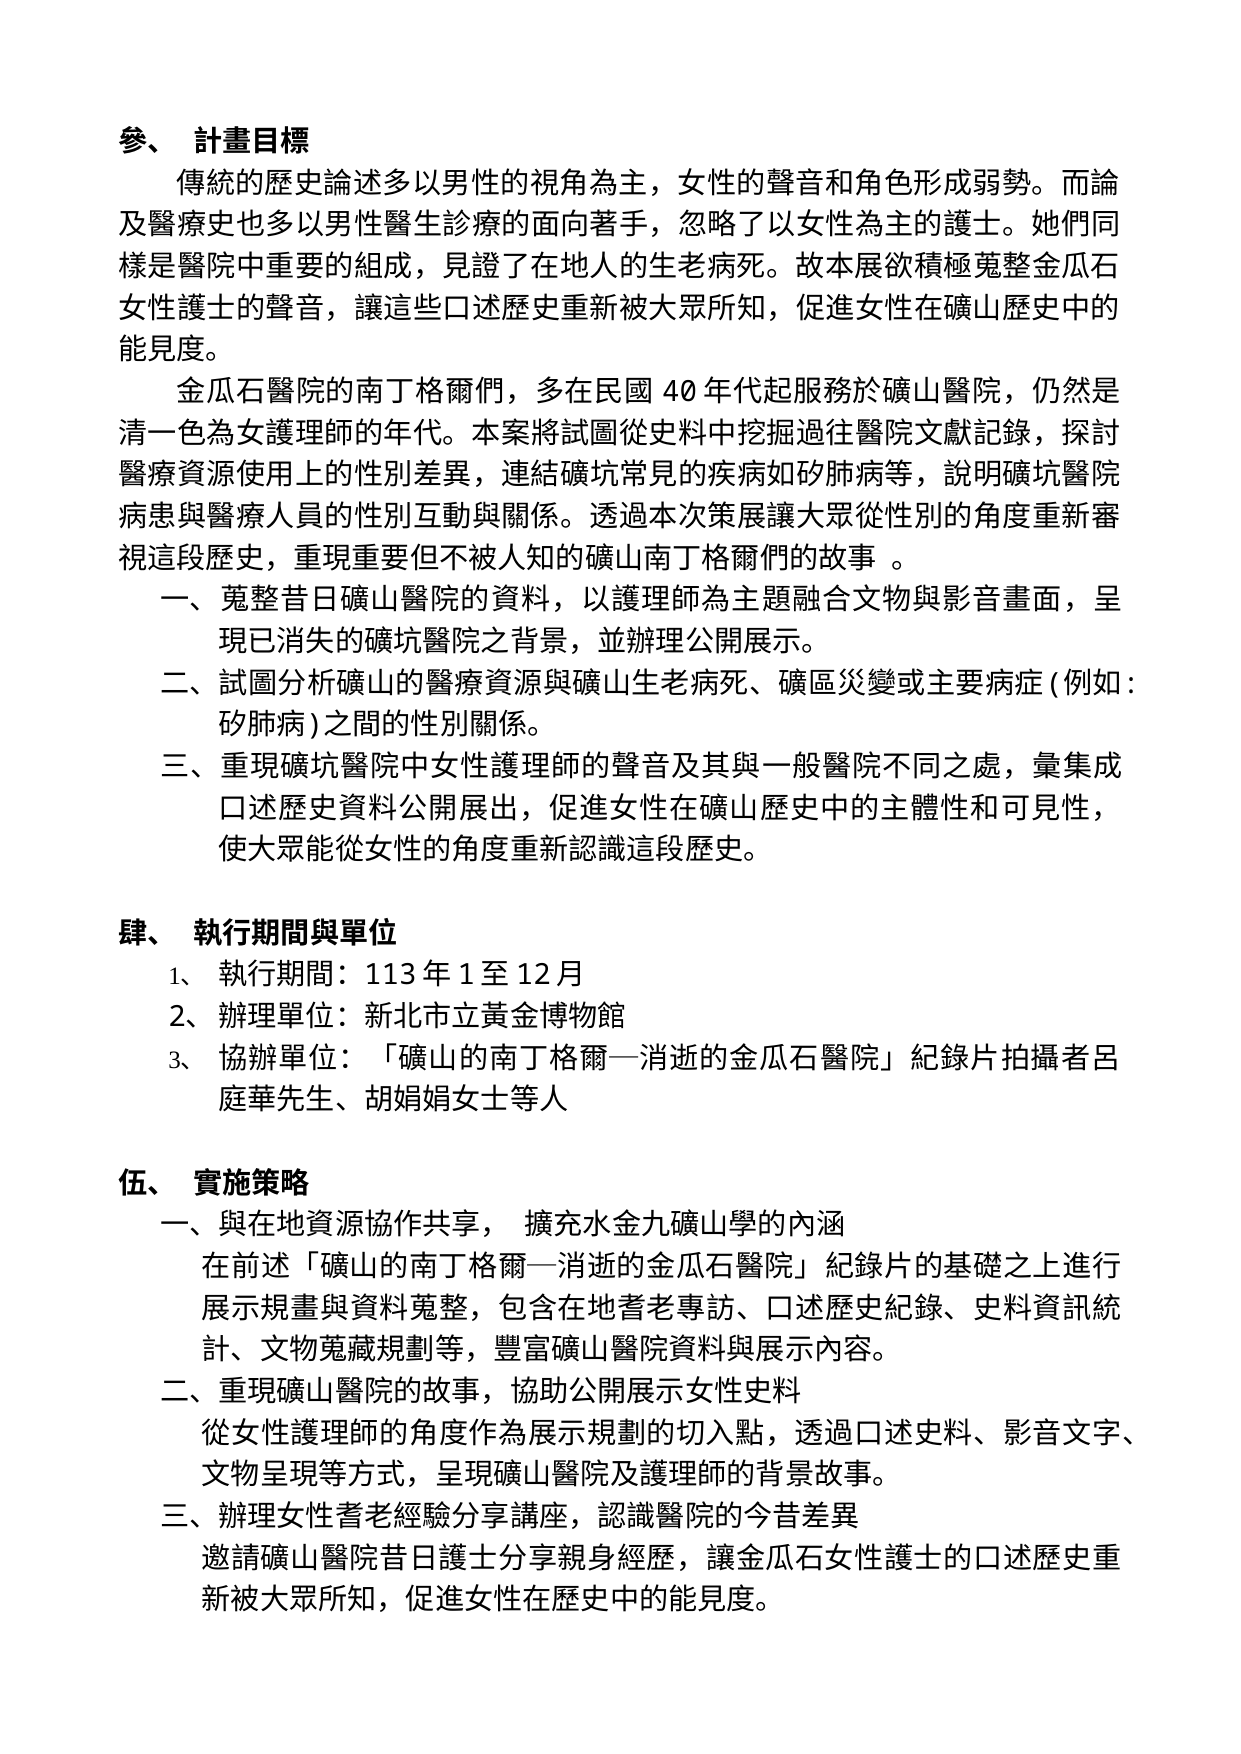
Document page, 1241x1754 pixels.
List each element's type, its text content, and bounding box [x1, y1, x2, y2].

list 實施策略 [118, 1160, 1122, 1201]
list 計畫目標 [118, 118, 1122, 160]
text 三、重現礦坑醫院中女性護理師的聲音及其與一般醫院不同之處，彙集成口述歷史資料公開展出，促進女性在礦山歷史中的主體性和可見性，使大眾能從女性的角度重新認識這段歷史。 [160, 743, 1122, 868]
list 執行期間與單位 [118, 910, 1122, 951]
list 執行期間：113年1至12月 [168, 951, 1122, 993]
text 傳統的歷史論述多以男性的視角為主，女性的聲音和角色形成弱勢。而論及醫療史也多以男性醫生診療的面向著手，忽略了以女性為主的護士。她們同樣是醫院中重要的組成，見證了在地人的生老病死。故本展欲積極蒐整金瓜石女性護士的聲音，讓這些口述歷史重新被大眾所知，促進女性在礦山歷史中的能見度。 [118, 160, 1122, 368]
text 二、試圖分析礦山的醫療資源與礦山生老病死、礦區災變或主要病症(例如:矽肺病)之間的性別關係。 [160, 660, 1122, 743]
text 一、蒐整昔日礦山醫院的資料，以護理師為主題融合文物與影音畫面，呈現已消失的礦坑醫院之背景，並辦理公開展示。 [160, 576, 1122, 660]
text 從女性護理師的角度作為展示規劃的切入點，透過口述史料、影音文字、文物呈現等方式，呈現礦山醫院及護理師的背景故事。 [201, 1410, 1122, 1493]
text 金瓜石醫院的南丁格爾們，多在民國40年代起服務於礦山醫院，仍然是清一色為女護理師的年代。本案將試圖從史料中挖掘過往醫院文獻記錄，探討醫療資源使用上的性別差異，連結礦坑常見的疾病如矽肺病等，說明礦坑醫院病患與醫療人員的性別互動與關係。透過本次策展讓大眾從性別的角度重新審視這段歷史，重現重要但不被人知的礦山南丁格爾們的故事 。 [118, 368, 1122, 576]
text 在前述「礦山的南丁格爾─消逝的金瓜石醫院」紀錄片的基礎之上進行展示規畫與資料蒐整，包含在地耆老專訪、口述歷史紀錄、史料資訊統計、文物蒐藏規劃等，豐富礦山醫院資料與展示內容。 [201, 1243, 1122, 1368]
text 邀請礦山醫院昔日護士分享親身經歷，讓金瓜石女性護士的口述歷史重新被大眾所知，促進女性在歷史中的能見度。 [201, 1535, 1122, 1618]
list 協辦單位：「礦山的南丁格爾─消逝的金瓜石醫院」紀錄片拍攝者呂庭華先生、胡娟娟女士等人 [168, 1035, 1122, 1118]
text 一、與在地資源協作共享， 擴充水金九礦山學的內涵 [160, 1201, 1122, 1243]
text 二、重現礦山醫院的故事，協助公開展示女性史料 [160, 1368, 1122, 1410]
text 三、辦理女性耆老經驗分享講座，認識醫院的今昔差異 [160, 1493, 1122, 1535]
list 辦理單位：新北市立黃金博物館 [168, 993, 1122, 1035]
